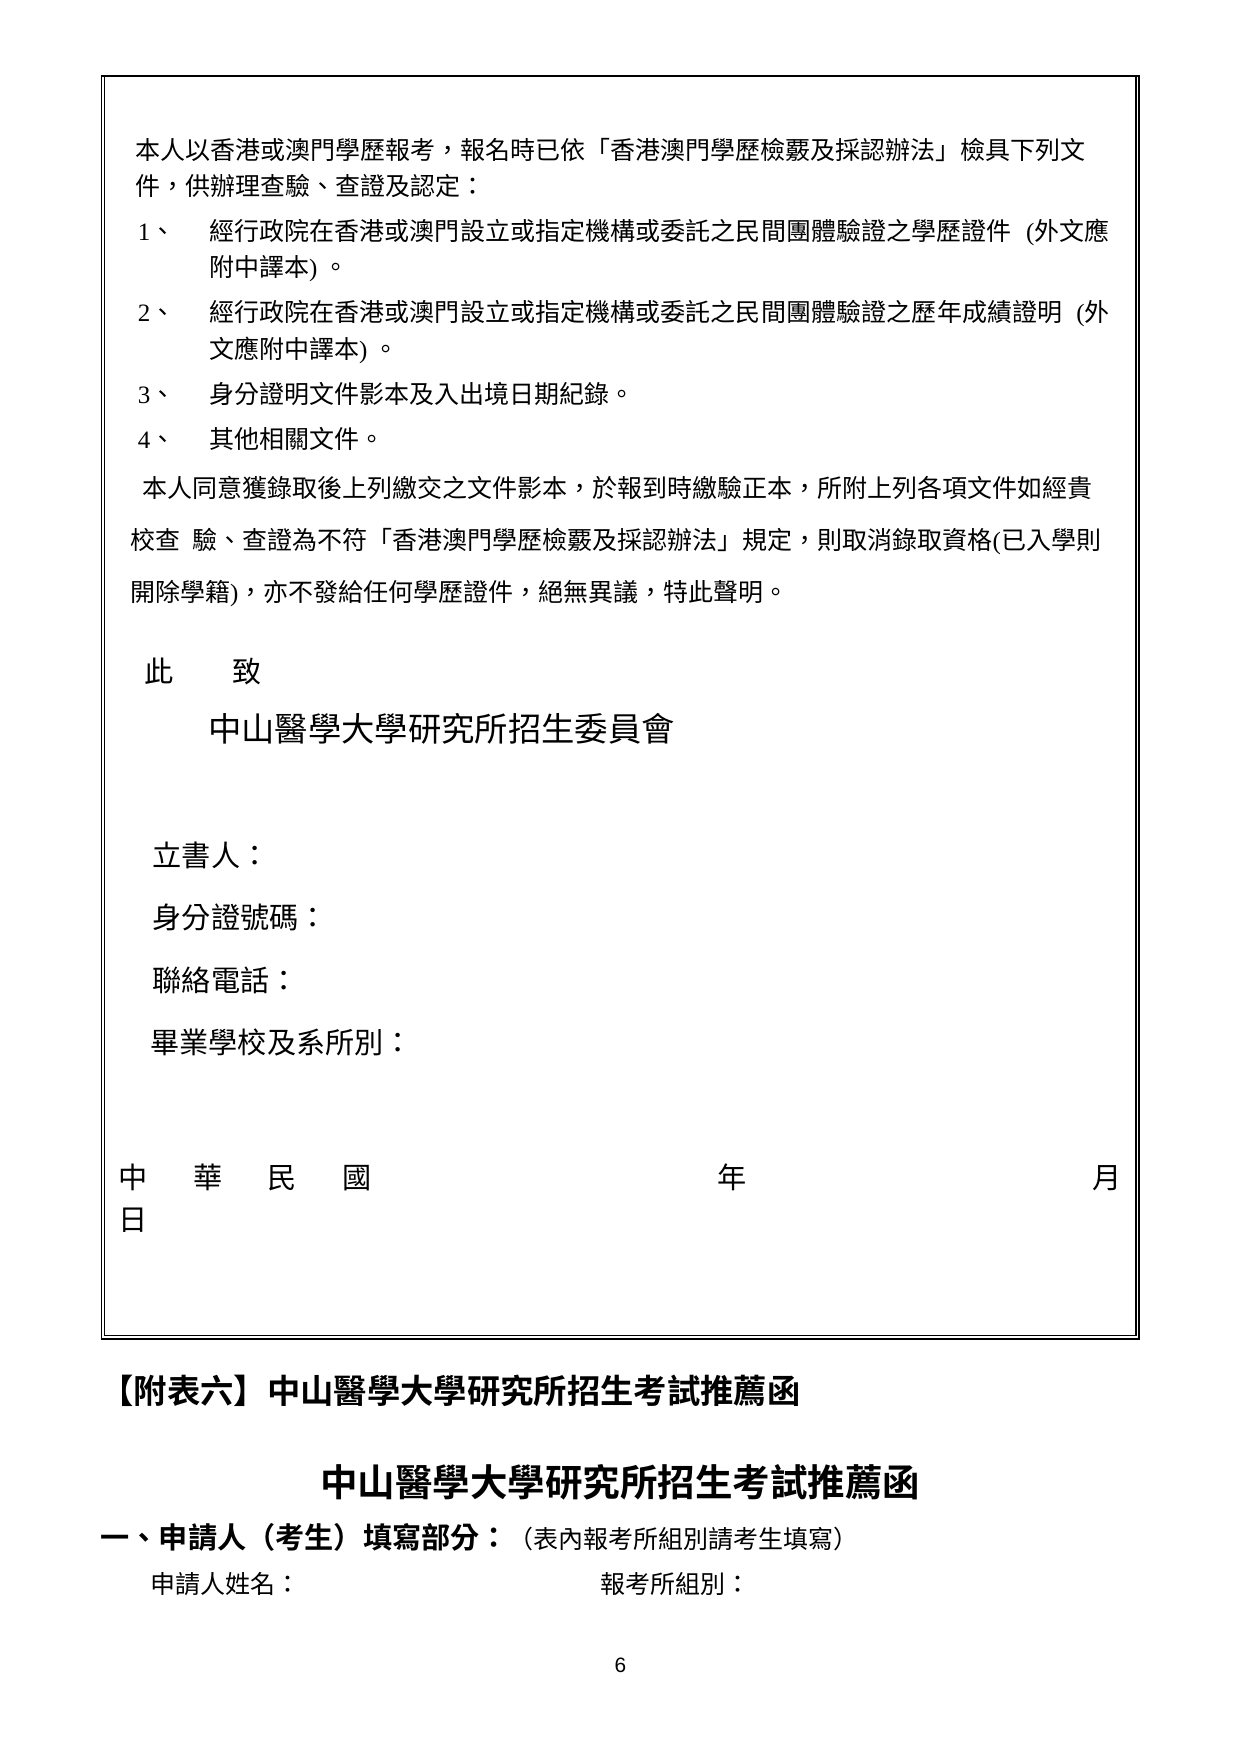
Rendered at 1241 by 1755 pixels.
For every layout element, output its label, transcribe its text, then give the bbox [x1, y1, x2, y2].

table_cell 本人以香港或澳門學歷報考，報名時已依「香港澳門學歷檢覈及採認辦法」檢具下列文件，供辦理查驗、查證及認定： 經行政院在香港或澳門設立或指定機構或委託之民間團體驗證之學歷證件 (外文應附中譯本) 。 經行政院在香港或澳門設立或指定機構或委託之民間團體驗證之歷年成績證明 (外文應附中譯本) 。 身分證明文件影本及入出境日期紀錄。 其他相關文件。 本人同意獲錄取後上列繳交之文件影本，於報到時繳驗正本，所附上列各項文件如經貴校查 驗、查證為不符「香港澳門學歷檢覈及採認辦法」規定，則取消錄取資格(已入學則開除學籍)，亦不發給任何學歷證件，絕無異議，特此聲明。 此 致 中山醫學大學研究所招生委員會 立書人： 身分證號碼： 聯絡電話： 畢業學校及系所別： 中華民國 年 月 日 [105, 77, 1135, 1335]
text 申請人姓名： 報考所組別： [100, 1559, 1140, 1600]
text 中山醫學大學研究所招生考試推薦函 [100, 1452, 1140, 1507]
text 一、申請人（考生）填寫部分：（表內報考所組別請考生填寫） [100, 1507, 1140, 1559]
subtitle 【附表六】中山醫學大學研究所招生考試推薦函 [100, 1364, 1140, 1413]
